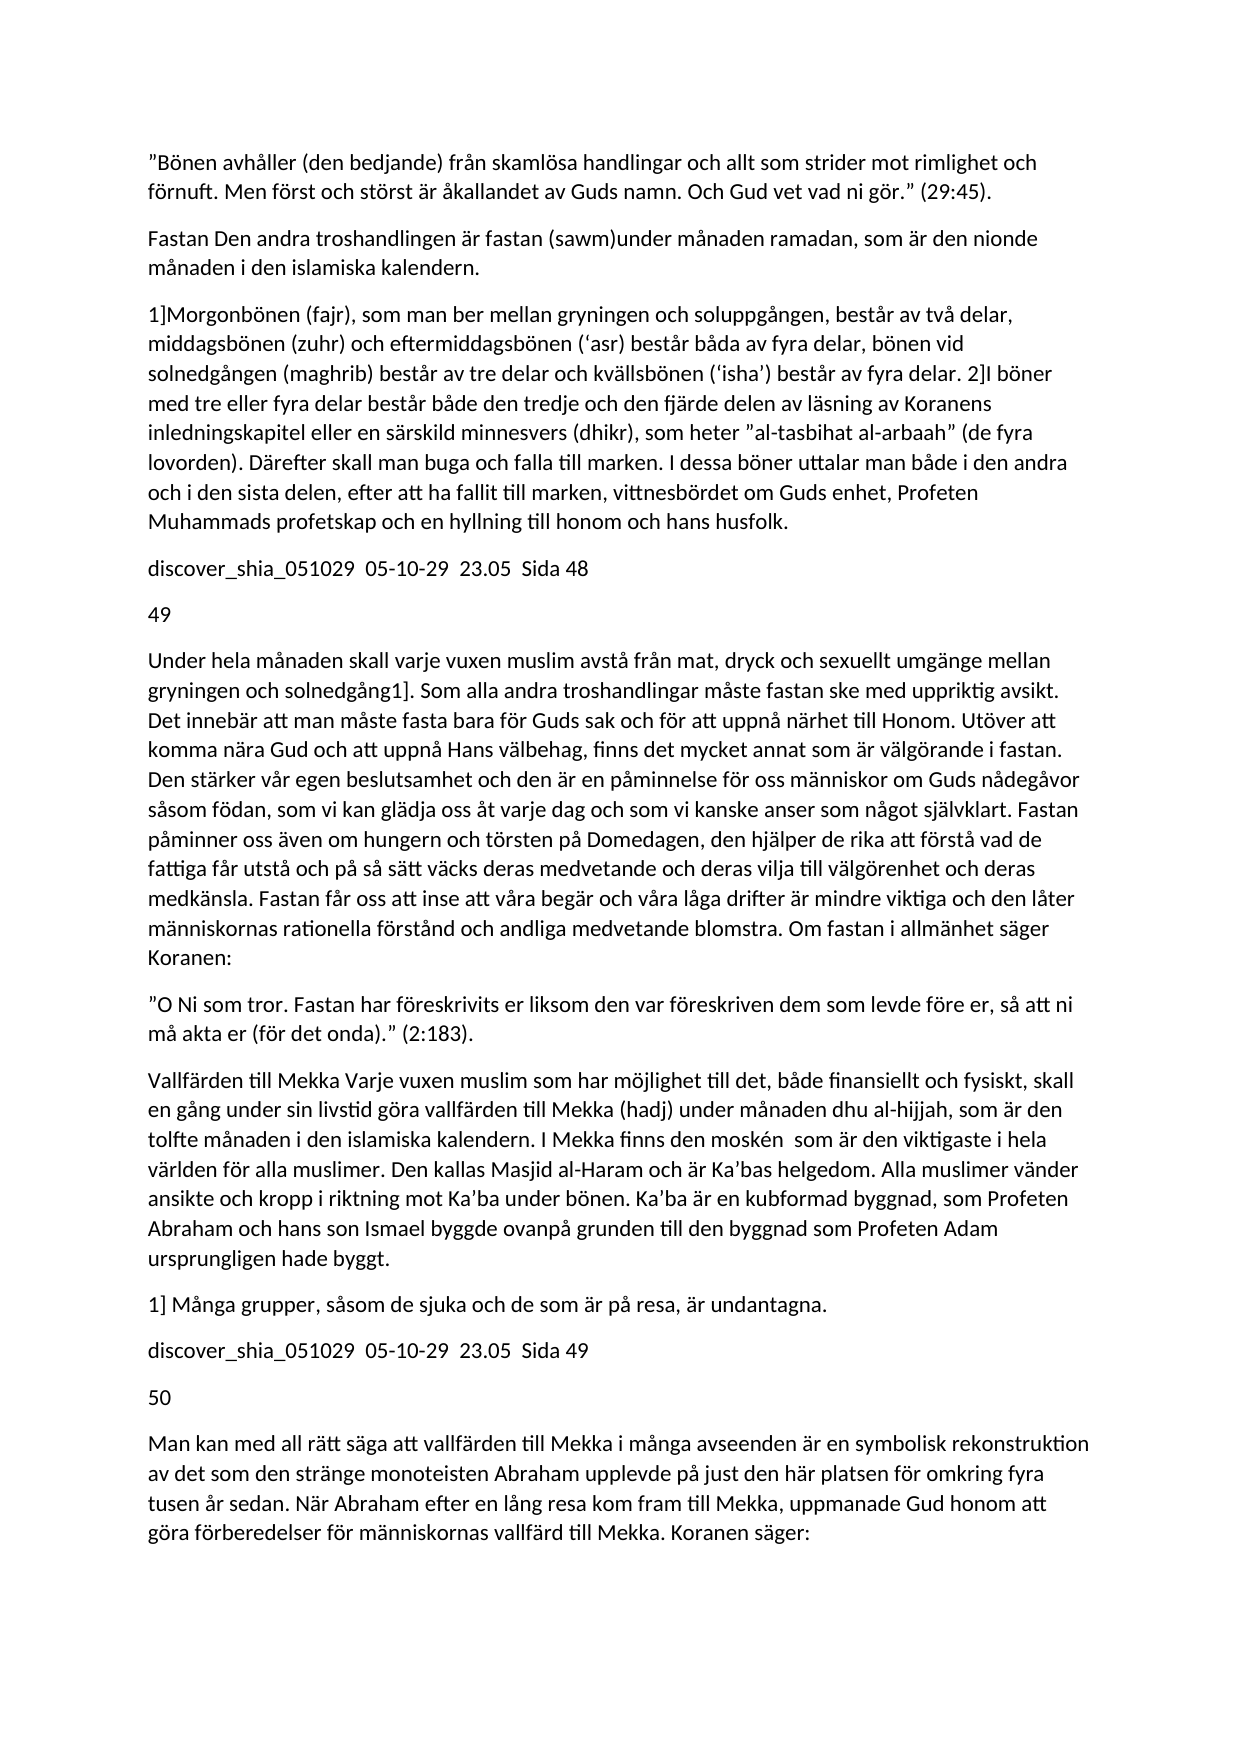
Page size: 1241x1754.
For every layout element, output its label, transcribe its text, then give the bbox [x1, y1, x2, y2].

text Fastan Den andra troshandlingen är fastan (sawm)under månaden ramadan, som är den nionde månaden i den islamiska kalendern. [148, 224, 1093, 281]
text Vallfärden till Mekka Varje vuxen muslim som har möjlighet till det, både finansiellt och fysiskt, skall en gång under sin livstid göra vallfärden till Mekka (hadj) under månaden dhu al-hijjah, som är den tolfte månaden i den islamiska kalendern. I Mekka finns den moskén som är den viktigaste i hela världen för alla muslimer. Den kallas Masjid al-Haram och är Ka’bas helgedom. Alla muslimer vänder ansikte och kropp i riktning mot Ka’ba under bönen. Ka’ba är en kubformad byggnad, som Profeten Abraham och hans son Ismael byggde ovanpå grunden till den byggnad som Profeten Adam ursprungligen hade byggt. [148, 1066, 1093, 1272]
text Under hela månaden skall varje vuxen muslim avstå från mat, dryck och sexuellt umgänge mellan gryningen och solnedgång1]. Som alla andra troshandlingar måste fastan ske med uppriktig avsikt. Det innebär att man måste fasta bara för Guds sak och för att uppnå närhet till Honom. Utöver att komma nära Gud och att uppnå Hans välbehag, finns det mycket annat som är välgörande i fastan. Den stärker vår egen beslutsamhet och den är en påminnelse för oss människor om Guds nådegåvor såsom födan, som vi kan glädja oss åt varje dag och som vi kanske anser som något självklart. Fastan påminner oss även om hungern och törsten på Domedagen, den hjälper de rika att förstå vad de fattiga får utstå och på så sätt väcks deras medvetande och deras vilja till välgörenhet och deras medkänsla. Fastan får oss att inse att våra begär och våra låga drifter är mindre viktiga och den låter människornas rationella förstånd och andliga medvetande blomstra. Om fastan i allmänhet säger Koranen: [148, 647, 1093, 971]
text 1]Morgonbönen (fajr), som man ber mellan gryningen och soluppgången, består av två delar, middagsbönen (zuhr) och eftermiddagsbönen (‘asr) består båda av fyra delar, bönen vid solnedgången (maghrib) består av tre delar och kvällsbönen (‘isha’) består av fyra delar. 2]I böner med tre eller fyra delar består både den tredje och den fjärde delen av läsning av Koranens inledningskapitel eller en särskild minnesvers (dhikr), som heter ”al-tasbihat al-arbaah” (de fyra lovorden). Därefter skall man buga och falla till marken. I dessa böner uttalar man både i den andra och i den sista delen, efter att ha fallit till marken, vittnesbördet om Guds enhet, Profeten Muhammads profetskap och en hyllning till honom och hans husfolk. [148, 300, 1093, 536]
text ”Bönen avhåller (den bedjande) från skamlösa handlingar och allt som strider mot rimlighet och förnuft. Men först och störst är åkallandet av Guds namn. Och Gud vet vad ni gör.” (29:45). [148, 148, 1093, 205]
text 49 [148, 600, 1093, 628]
text 1] Många grupper, såsom de sjuka och de som är på resa, är undantagna. [148, 1290, 1093, 1318]
text ”O Ni som tror. Fastan har föreskrivits er liksom den var föreskriven dem som levde före er, så att ni må akta er (för det onda).” (2:183). [148, 990, 1093, 1047]
text discover_shia_051029 05-10-29 23.05 Sida 48 [148, 554, 1093, 582]
text 50 [148, 1383, 1093, 1411]
text Man kan med all rätt säga att vallfärden till Mekka i många avseenden är en symbolisk rekonstruktion av det som den stränge monoteisten Abraham upplevde på just den här platsen för omkring fyra tusen år sedan. När Abraham efter en lång resa kom fram till Mekka, uppmanade Gud honom att göra förberedelser för människornas vallfärd till Mekka. Koranen säger: [148, 1429, 1093, 1546]
text discover_shia_051029 05-10-29 23.05 Sida 49 [148, 1337, 1093, 1365]
